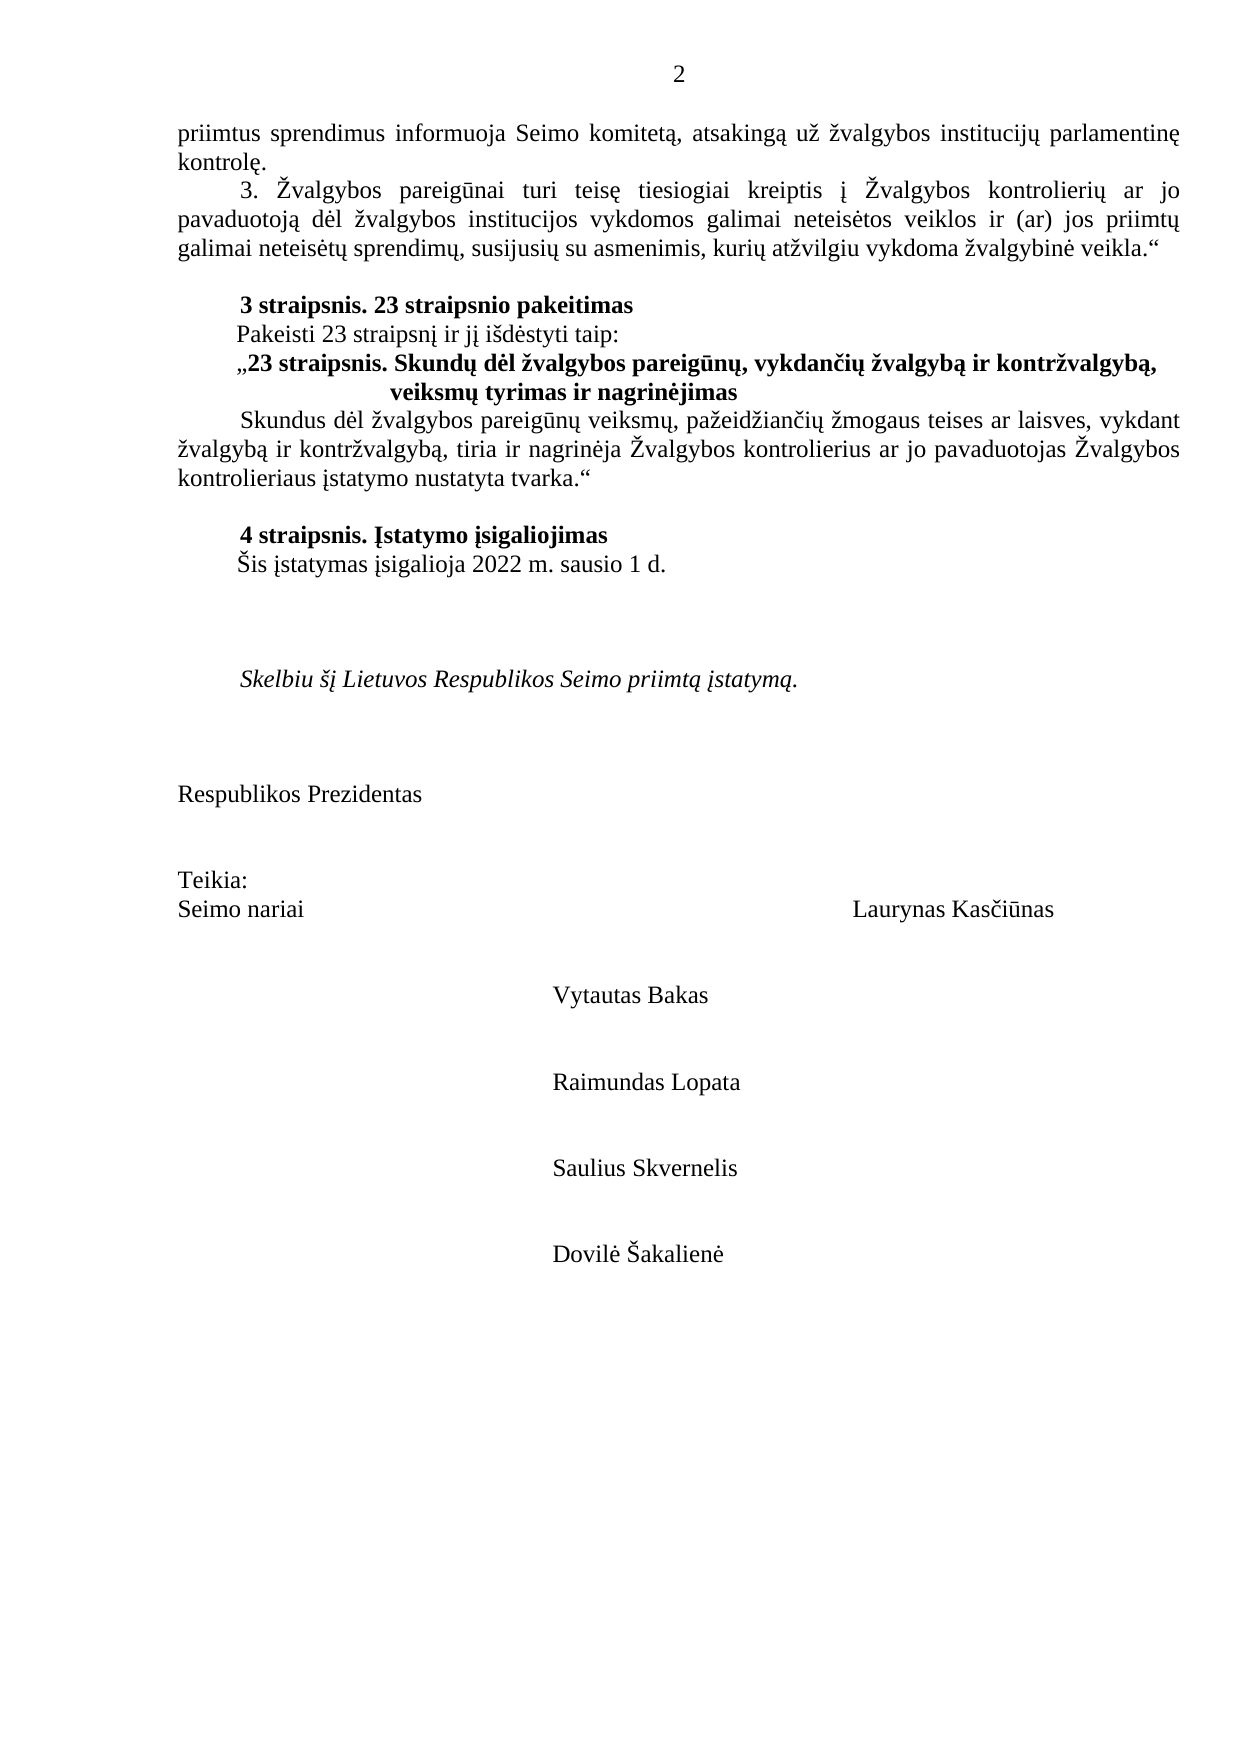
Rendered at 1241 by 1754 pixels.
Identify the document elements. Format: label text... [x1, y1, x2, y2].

text priimtus sprendimus informuoja Seimo komitetą, atsakingą už žvalgybos institucijų parlamentinę kontrolę. [177, 118, 1181, 176]
text Respublikos Prezidentas [177, 779, 1181, 808]
text 3 straipsnis. 23 straipsnio pakeitimas [177, 291, 1181, 319]
text Teikia: [177, 866, 1181, 894]
text Raimundas Lopata [177, 1067, 1181, 1096]
text Skelbiu šį Lietuvos Respublikos Seimo priimtą įstatymą. [177, 664, 1181, 693]
text Seimo nariai Laurynas Kasčiūnas [177, 894, 1181, 923]
text Pakeisti 23 straipsnį ir jį išdėstyti taip: [236, 319, 1181, 348]
text Skundus dėl žvalgybos pareigūnų veiksmų, pažeidžiančių žmogaus teises ar laisves, vykdant žvalgybą ir kontržvalgybą, tiria ir nagrinėja Žvalgybos kontrolierius ar jo pavaduotojas Žvalgybos kontrolieriaus įstatymo nustatyta tvarka.“ [177, 406, 1181, 492]
text Dovilė Šakalienė [177, 1239, 1181, 1268]
text „23 straipsnis. Skundų dėl žvalgybos pareigūnų, vykdančių žvalgybą ir kontržvalgybą, veiksmų tyrimas ir nagrinėjimas [236, 348, 1181, 406]
text 4 straipsnis. Įstatymo įsigaliojimas [177, 521, 1181, 549]
text Saulius Skvernelis [177, 1153, 1181, 1182]
text Šis įstatymas įsigalioja 2022 m. sausio 1 d. [177, 549, 1181, 578]
text Vytautas Bakas [177, 981, 1181, 1009]
text 3. Žvalgybos pareigūnai turi teisę tiesiogiai kreiptis į Žvalgybos kontrolierių ar jo pavaduotoją dėl žvalgybos institucijos vykdomos galimai neteisėtos veiklos ir (ar) jos priimtų galimai neteisėtų sprendimų, susijusių su asmenimis, kurių atžvilgiu vykdoma žvalgybinė veikla.“ [177, 176, 1181, 262]
